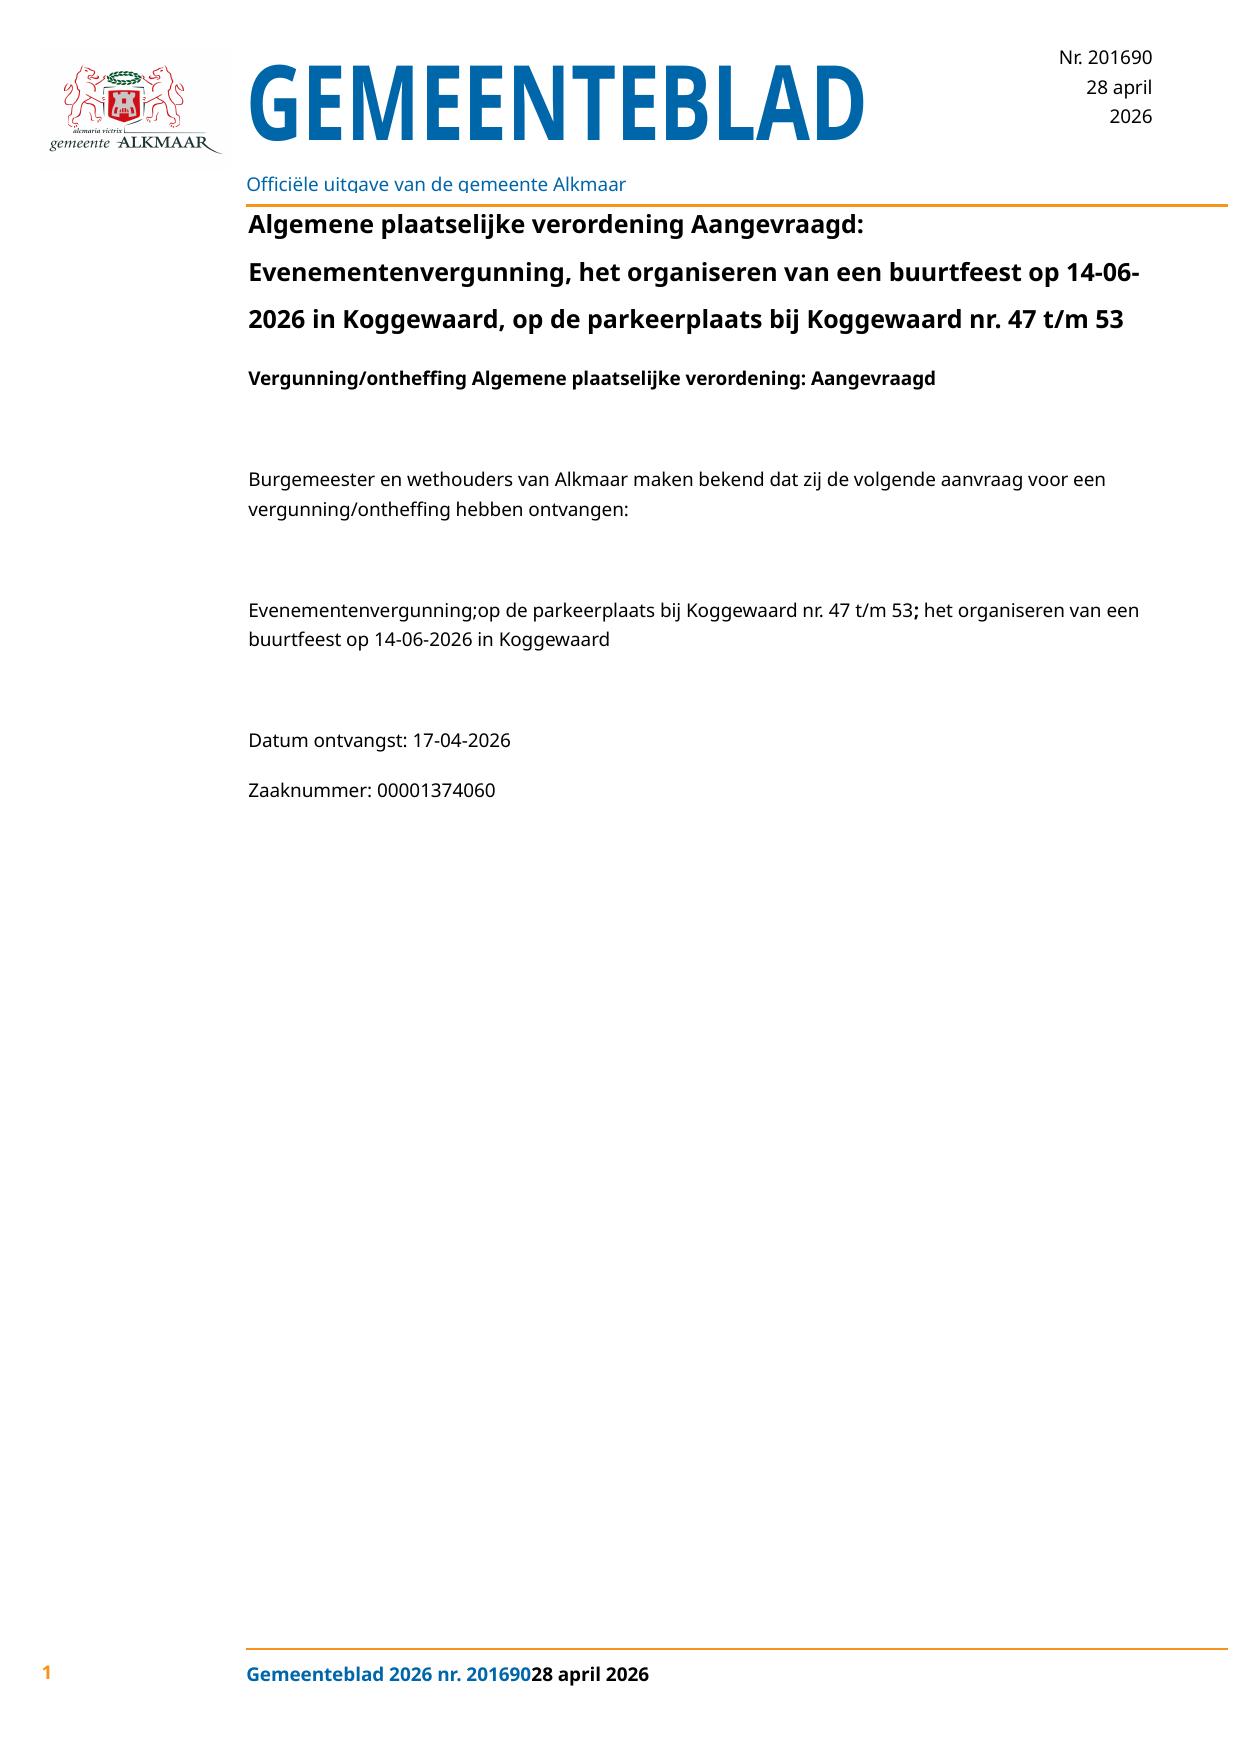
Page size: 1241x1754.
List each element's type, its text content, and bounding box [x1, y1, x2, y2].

text Algemene plaatselijke verordening Aangevraagd: Evenementenvergunning, het organiseren van een buurtfeest op 14-06-2026 in Koggewaard, op de parkeerplaats bij Koggewaard nr. 47 t/m 53 [248, 207, 1152, 336]
text Zaaknummer: 00001374060 [248, 778, 1152, 803]
text Evenementenvergunning;op de parkeerplaats bij Koggewaard nr. 47 t/m 53; het organiseren van een buurtfeest op 14-06-2026 in Koggewaard [248, 597, 1152, 652]
picture [41, 47, 231, 172]
text Datum ontvangst: 17-04-2026 [248, 727, 1152, 753]
text Vergunning/ontheffing Algemene plaatselijke verordening: Aangevraagd [248, 366, 1152, 391]
text Burgemeester en wethouders van Alkmaar maken bekend dat zij de volgende aanvraag voor een vergunning/ontheffing hebben ontvangen: [248, 466, 1152, 522]
